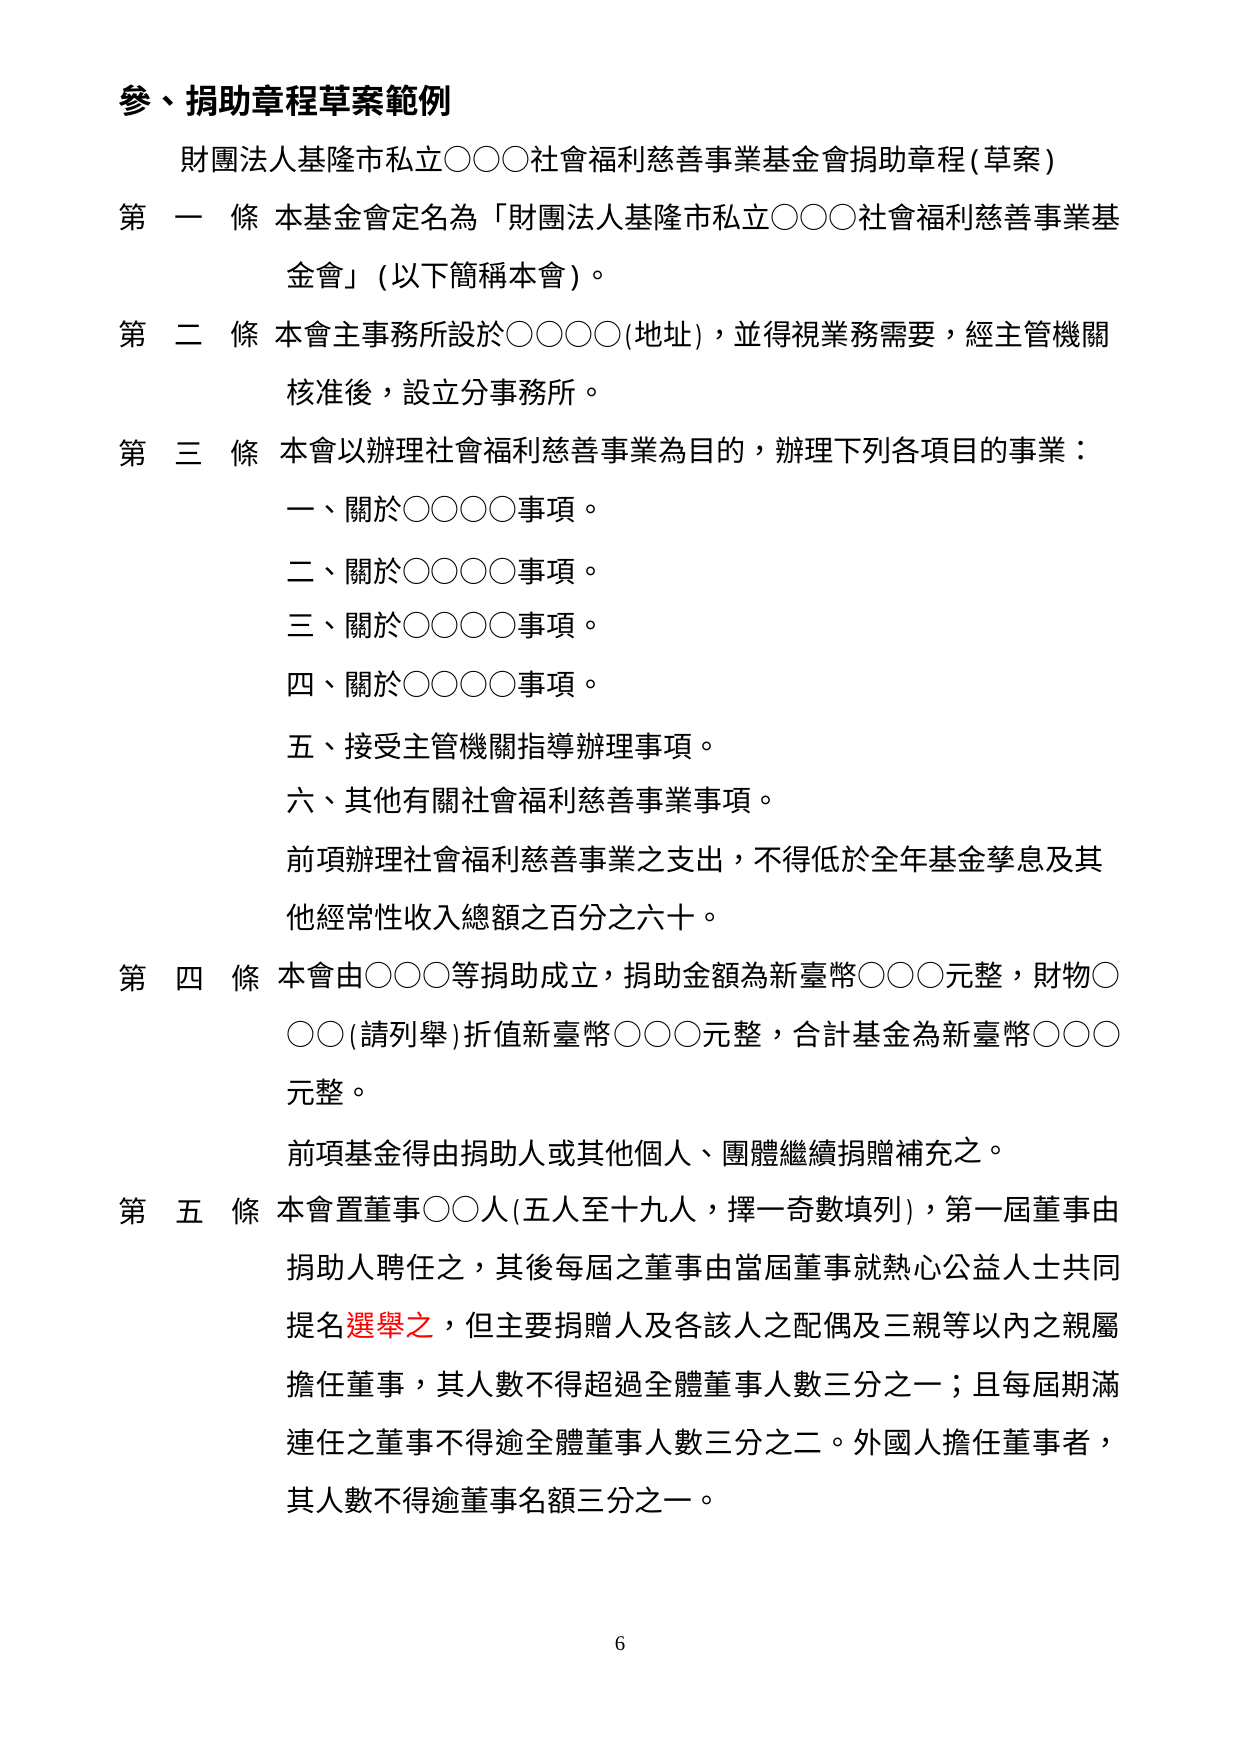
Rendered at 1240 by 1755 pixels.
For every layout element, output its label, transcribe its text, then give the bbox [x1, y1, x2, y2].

text 第 四 條 本會由○○○等捐助成立，捐助金額為新臺幣○○○元整，財物○○○(請列舉)折值新臺幣○○○元整，合計基金為新臺幣○○○元整。 [118, 940, 1121, 1115]
text 四、關於○○○○事項。 [287, 648, 1121, 707]
text 第 三 條 本會以辦理社會福利慈善事業為目的，辦理下列各項目的事業： [118, 415, 1121, 473]
text 一、關於○○○○事項。 [287, 473, 1121, 532]
text 參、捐助章程草案範例 [118, 75, 1121, 123]
text 二、關於○○○○事項。 [287, 532, 1121, 590]
text 六、其他有關社會福利慈善事業事項。 [287, 765, 1121, 823]
text 第 一 條 本基金會定名為「財團法人基隆市私立○○○社會福利慈善事業基金會」(以下簡稱本會)。 [118, 182, 1121, 298]
text 五、接受主管機關指導辦理事項。 [287, 707, 1121, 765]
text 前項辦理社會福利慈善事業之支出，不得低於全年基金孳息及其他經常性收入總額之百分之六十。 [287, 823, 1121, 940]
text 三、關於○○○○事項。 [287, 590, 1121, 648]
text 第 二 條 本會主事務所設於○○○○(地址)，並得視業務需要，經主管機關核准後，設立分事務所。 [118, 298, 1121, 415]
text 財團法人基隆市私立○○○社會福利慈善事業基金會捐助章程(草案) [118, 123, 1121, 182]
text 前項基金得由捐助人或其他個人、團體繼續捐贈補充之。 [287, 1115, 1121, 1173]
text 第 五 條 本會置董事○○人(五人至十九人，擇一奇數填列)，第一屆董事由捐助人聘任之，其後每屆之董事由當屆董事就熱心公益人士共同提名選舉之，但主要捐贈人及各該人之配偶及三親等以內之親屬擔任董事，其人數不得超過全體董事人數三分之一；且每屆期滿連任之董事不得逾全體董事人數三分之二。外國人擔任董事者，其人數不得逾董事名額三分之一。 [118, 1173, 1121, 1523]
